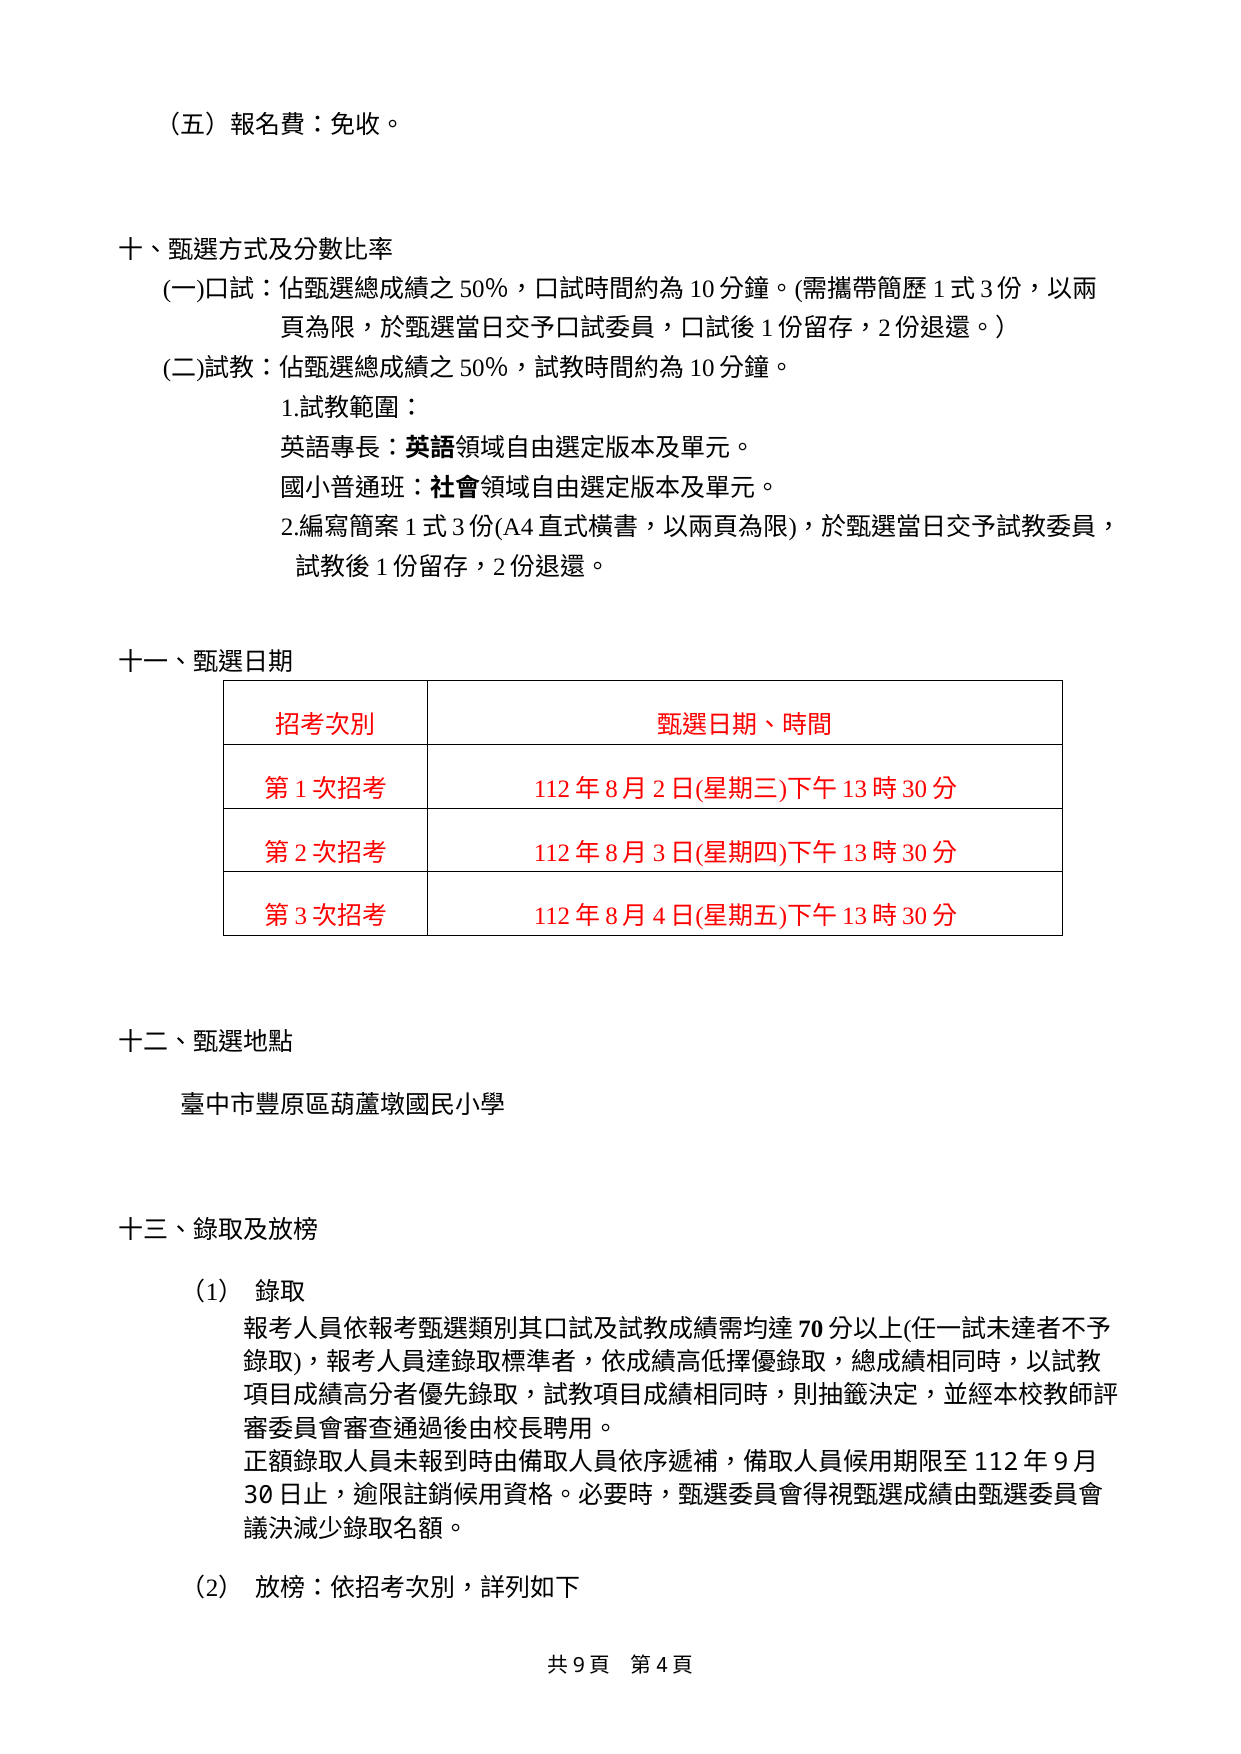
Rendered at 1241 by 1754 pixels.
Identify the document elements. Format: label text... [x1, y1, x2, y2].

text (一)口試：佔甄選總成績之50％，口試時間約為10分鐘。(需攜帶簡歷1式3份，以兩頁為限，於甄選當日交予口試委員，口試後1份留存，2份退還。） [163, 268, 1122, 344]
text 十、甄選方式及分數比率 [118, 206, 1122, 268]
table_header 甄選日期、時間 [428, 681, 1062, 744]
table_cell 第3次招考 [224, 872, 427, 934]
table_cell 112年8月4日(星期五)下午13時30分 [428, 872, 1062, 934]
text 報考人員依報考甄選類別其口試及試教成績需均達70分以上(任一試未達者不予錄取)，報考人員達錄取標準者，依成績高低擇優錄取，總成績相同時，以試教項目成績高分者優先錄取，試教項目成績相同時，則抽籤決定，並經本校教師評審委員會審查通過後由校長聘用。 [243, 1311, 1122, 1444]
table_cell 112年8月2日(星期三)下午13時30分 [428, 745, 1062, 807]
table_cell 第1次招考 [224, 745, 427, 807]
text 十一、甄選日期 [118, 618, 1122, 680]
text （五）報名費：免收。 [156, 81, 1122, 143]
text 1.試教範圍： [281, 387, 1122, 424]
text 英語專長：英語領域自由選定版本及單元。 [281, 427, 1122, 463]
text 十三、錄取及放榜 [118, 1186, 1122, 1248]
text 正額錄取人員未報到時由備取人員依序遞補，備取人員候用期限至112年9月30日止，逾限註銷候用資格。必要時，甄選委員會得視甄選成績由甄選委員會議決減少錄取名額。 [243, 1444, 1122, 1544]
text (二)試教：佔甄選總成績之50％，試教時間約為10分鐘。 [163, 348, 1122, 384]
list 錄取 [181, 1248, 1122, 1311]
list 放榜：依招考次別，詳列如下 [181, 1544, 1122, 1606]
table_cell 第2次招考 [224, 809, 427, 871]
table_cell 112年8月3日(星期四)下午13時30分 [428, 809, 1062, 871]
text 十二、甄選地點 [118, 998, 1122, 1061]
table_header 招考次別 [224, 681, 427, 744]
text 臺中市豐原區葫蘆墩國民小學 [181, 1061, 1122, 1123]
text 國小普通班：社會領域自由選定版本及單元。 [281, 467, 1122, 503]
text 2.編寫簡案1式3份(A4直式橫書，以兩頁為限)，於甄選當日交予試教委員，試教後1份留存，2份退還。 [281, 507, 1122, 583]
